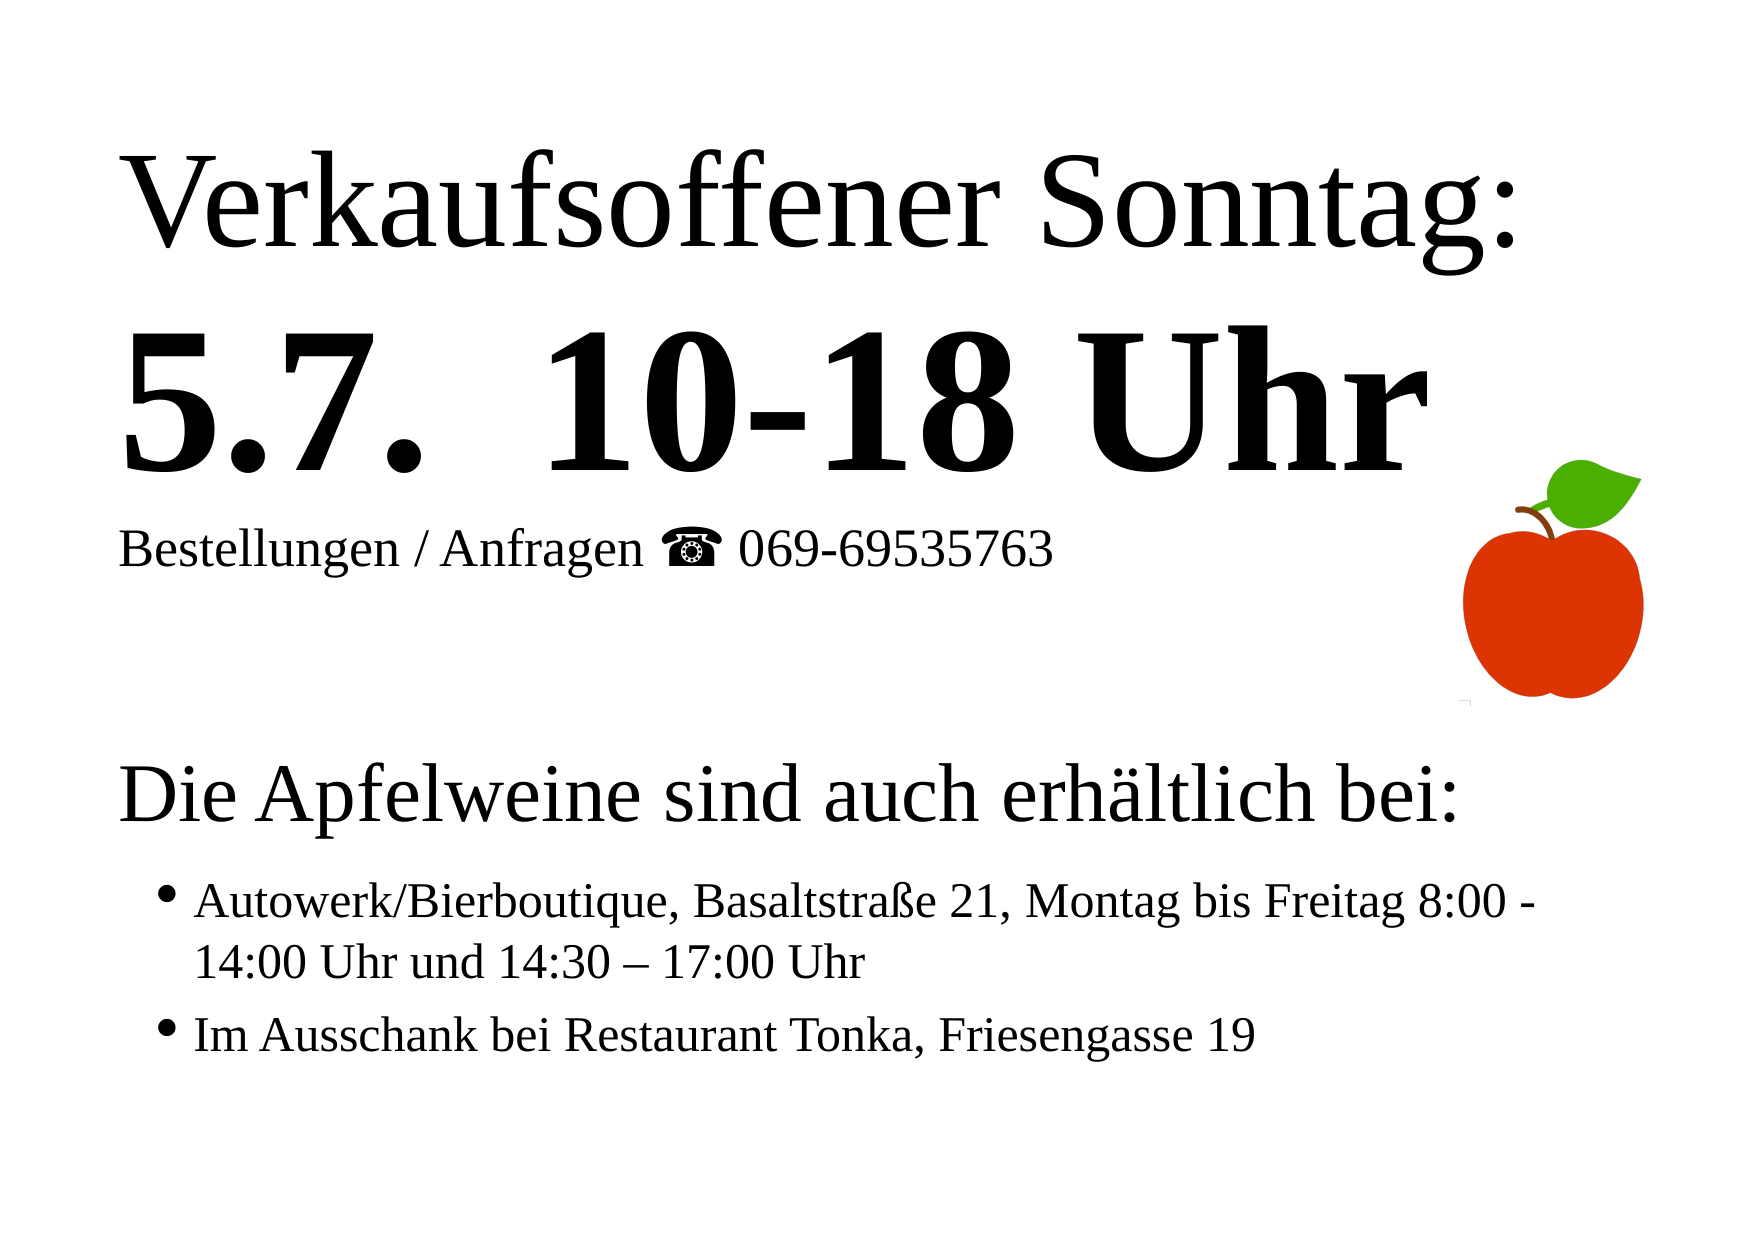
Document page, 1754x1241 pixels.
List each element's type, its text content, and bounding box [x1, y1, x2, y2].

list Autowerk/Bierboutique, Basaltstraße 21, Montag bis Freitag 8:00 -14:00 Uhr und 14:30 – 17:00 Uhr [156, 870, 1636, 989]
picture [1459, 454, 1647, 706]
list Im Ausschank bei Restaurant Tonka, Friesengasse 19 [156, 989, 1636, 1066]
text Bestellungen / Anfragen ☎ 069-69535763 [118, 516, 1459, 578]
text Die Apfelweine sind auch erhältlich bei: [118, 743, 1636, 839]
text Verkaufsoffener Sonntag: 5.7. 10-18 Uhr [118, 118, 1636, 516]
